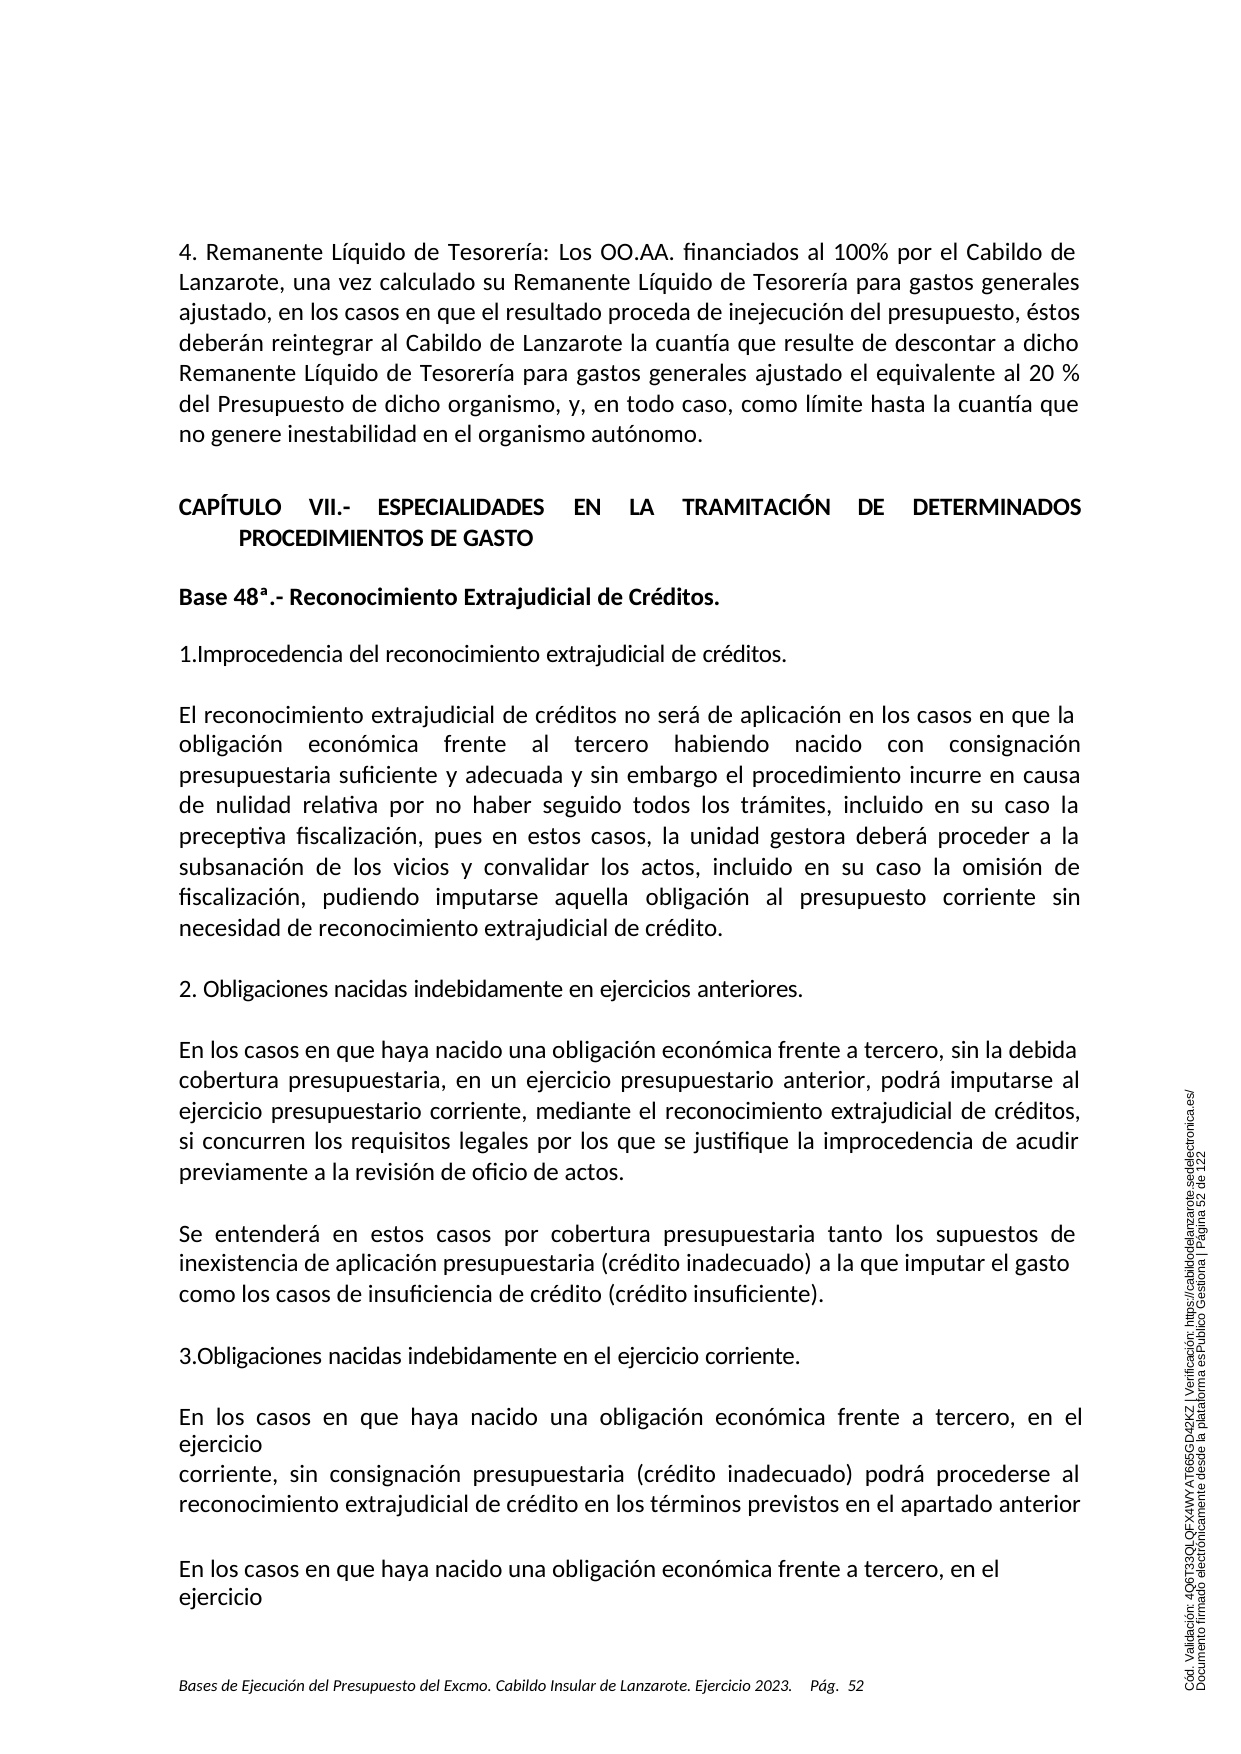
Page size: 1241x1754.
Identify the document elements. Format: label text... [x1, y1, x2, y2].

text Cód. Validación: 4Q6T33QLQFX4WYAT665GD42KZ | Verificación: https://cabildodelanzarote.sedelectronica.es/ Documento firmado electrónicamente desde la plataforma esPublico Gestiona | Página 52 de 122 [1183, 1073, 1208, 1694]
text 3.Obligaciones nacidas indebidamente en el ejercicio corriente. [179, 1342, 804, 1369]
text VII.- [309, 493, 352, 521]
text 1.Improcedencia del reconocimiento extrajudicial de créditos. [179, 640, 791, 667]
text CAPÍTULO [179, 493, 283, 521]
text corriente, sin consignación presupuestaria (crédito inadecuado) podrá procederse al reconocimiento extrajudicial de crédito en los términos previstos en el apartado anterior de esta Base. [179, 1458, 1081, 1524]
text En los casos en que haya nacido una obligación económica frente a tercero, en el ejercicio [179, 1556, 1082, 1611]
text 4. Remanente Líquido de Tesorería: Los OO.AA. financiados al 100% por el Cabildo de [179, 238, 1082, 266]
text En los casos en que haya nacido una obligación económica frente a tercero, sin la debida [179, 1037, 1083, 1064]
text DETERMINADOS [912, 493, 1082, 521]
text inexistencia de aplicación presupuestaria (crédito inadecuado) a la que imputar el gasto como los casos de insuficiencia de crédito (crédito insuficiente). [179, 1247, 1082, 1308]
text 2. Obligaciones nacidas indebidamente en ejercicios anteriores. [179, 976, 807, 1003]
text corriente, sin crédito suficiente (crédito insuficiente) pero existiendo la aplicación [179, 1611, 1082, 1616]
text Se entenderá en estos casos por cobertura presupuestaria tanto los supuestos de [179, 1220, 1082, 1247]
text PROCEDIMIENTOS DE GASTO [239, 524, 536, 551]
text ESPECIALIDADES [377, 493, 548, 521]
text obligación económica frente al tercero habiendo nacido con consignación presupuestaria suficiente y adecuada y sin embargo el procedimiento incurre en causa de nulidad relativa por no haber seguido todos los trámites, incluido en su caso la preceptiva fiscalización, pues en estos casos, la unidad gestora deberá proceder a la subsanación de los vicios y convalidar los actos, incluido en su caso la omisión de fiscalización, pudiendo imputarse aquella obligación al presupuesto corriente sin necesidad de reconocimiento extrajudicial de crédito. [179, 729, 1081, 942]
text EN [573, 493, 604, 521]
text cobertura presupuestaria, en un ejercicio presupuestario anterior, podrá imputarse al ejercicio presupuestario corriente, mediante el reconocimiento extrajudicial de créditos, si concurren los requisitos legales por los que se justifique la improcedencia de acudir previamente a la revisión de oficio de actos. [179, 1064, 1081, 1186]
text Lanzarote, una vez calculado su Remanente Líquido de Tesorería para gastos generales ajustado, en los casos en que el resultado proceda de inejecución del presupuesto, éstos deberán reintegrar al Cabildo de Lanzarote la cuantía que resulte de descontar a dicho Remanente Líquido de Tesorería para gastos generales ajustado el equivalente al 20 % del Presupuesto de dicho organismo, y, en todo caso, como límite hasta la cuantía que no genere inestabilidad en el organismo autónomo. [179, 266, 1081, 449]
text Bases de Ejecución del Presupuesto del Excmo. Cabildo Insular de Lanzarote. Ejercicio 2023. Pág. 52 [179, 1676, 868, 1695]
text El reconocimiento extrajudicial de créditos no será de aplicación en los casos en que la [179, 701, 1083, 728]
text TRAMITACIÓN DE [682, 493, 887, 521]
text LA [629, 493, 657, 521]
text En los casos en que haya nacido una obligación económica frente a tercero, en el ejercicio [179, 1403, 1083, 1458]
text Base 48ª.- Reconocimiento Extrajudicial de Créditos. [179, 583, 723, 611]
